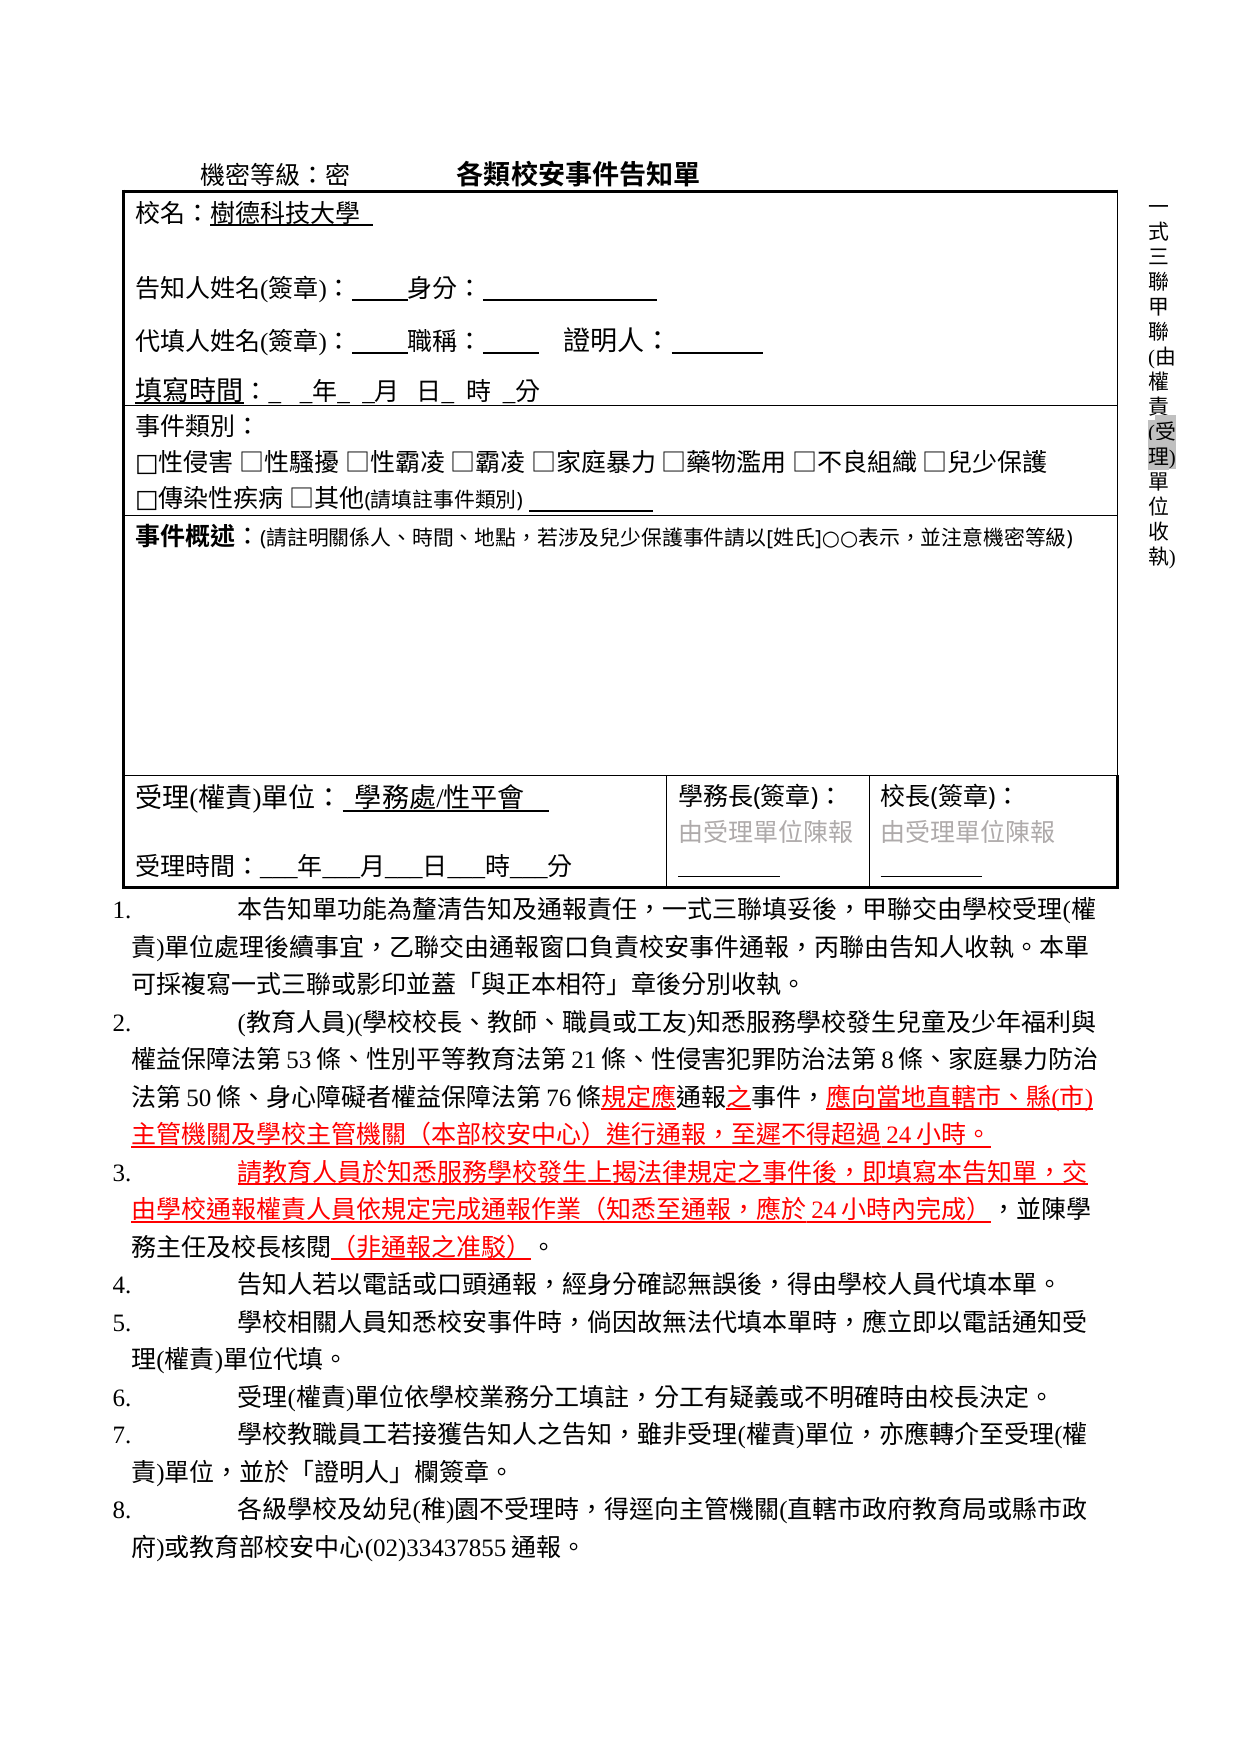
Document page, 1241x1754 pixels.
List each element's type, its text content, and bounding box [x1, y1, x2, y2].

table_cell 事件類別： □性侵害 □性騷擾 □性霸凌 □霸凌 □家庭暴力 □藥物濫用 □不良組織 □兒少保護 □傳染性疾病 □其他(請填註事件類別) [125, 406, 1117, 515]
list 學校教職員工若接獲告知人之告知，雖非受理(權責)單位，亦應轉介至受理(權責)單位，並於「證明人」欄簽章。 [112, 1414, 1106, 1489]
list 各級學校及幼兒(稚)園不受理時，得逕向主管機關(直轄市政府教育局或縣市政府)或教育部校安中心(02)33437855通報。 [112, 1489, 1106, 1564]
list (教育人員)(學校校長、教師、職員或工友)知悉服務學校發生兒童及少年福利與權益保障法第53條、性別平等教育法第21條、性侵害犯罪防治法第8條、家庭暴力防治法第50條、身心障礙者權益保障法第76條規定應通報之事件，應向當地直轄市、縣(市)主管機關及學校主管機關（本部校安中心）進行通報，至遲不得超過24小時。 [112, 1002, 1106, 1152]
list 請教育人員於知悉服務學校發生上揭法律規定之事件後，即填寫本告知單，交由學校通報權責人員依規定完成通報作業（知悉至通報，應於24小時內完成），並陳學務主任及校長核閱（非通報之准駁）。 [112, 1152, 1106, 1264]
list 學校相關人員知悉校安事件時，倘因故無法代填本單時，應立即以電話通知受理(權責)單位代填。 [112, 1302, 1106, 1377]
table_cell 事件概述：(請註明關係人、時間、地點，若涉及兒少保護事件請以[姓氏]○○表示，並注意機密等級) [125, 516, 1117, 775]
text 機密等級：密 各類校安事件告知單 [187, 164, 1087, 189]
list 受理(權責)單位依學校業務分工填註，分工有疑義或不明確時由校長決定。 [112, 1377, 1106, 1414]
table_header 校名：樹德科技大學_ 告知人姓名(簽章)： 身分： 代填人姓名(簽章)： 職稱： 證明人： 填寫時間：_ _年_ _月 日_ 時 _分 [125, 193, 1117, 405]
table_cell 學務長(簽章)： 由受理單位陳報 [667, 776, 869, 886]
list 告知人若以電話或口頭通報，經身分確認無誤後，得由學校人員代填本單。 [112, 1264, 1106, 1302]
list 本告知單功能為釐清告知及通報責任，一式三聯填妥後，甲聯交由學校受理(權責)單位處理後續事宜，乙聯交由通報窗口負責校安事件通報，丙聯由告知人收執。本單可採複寫一式三聯或影印並蓋「與正本相符」章後分別收執。 [112, 889, 1106, 1002]
table_cell 受理(權責)單位： 學務處/性平會 受理時間：___年___月___日___時___分 [125, 776, 666, 886]
table_cell 校長(簽章)： 由受理單位陳報 [870, 776, 1116, 886]
